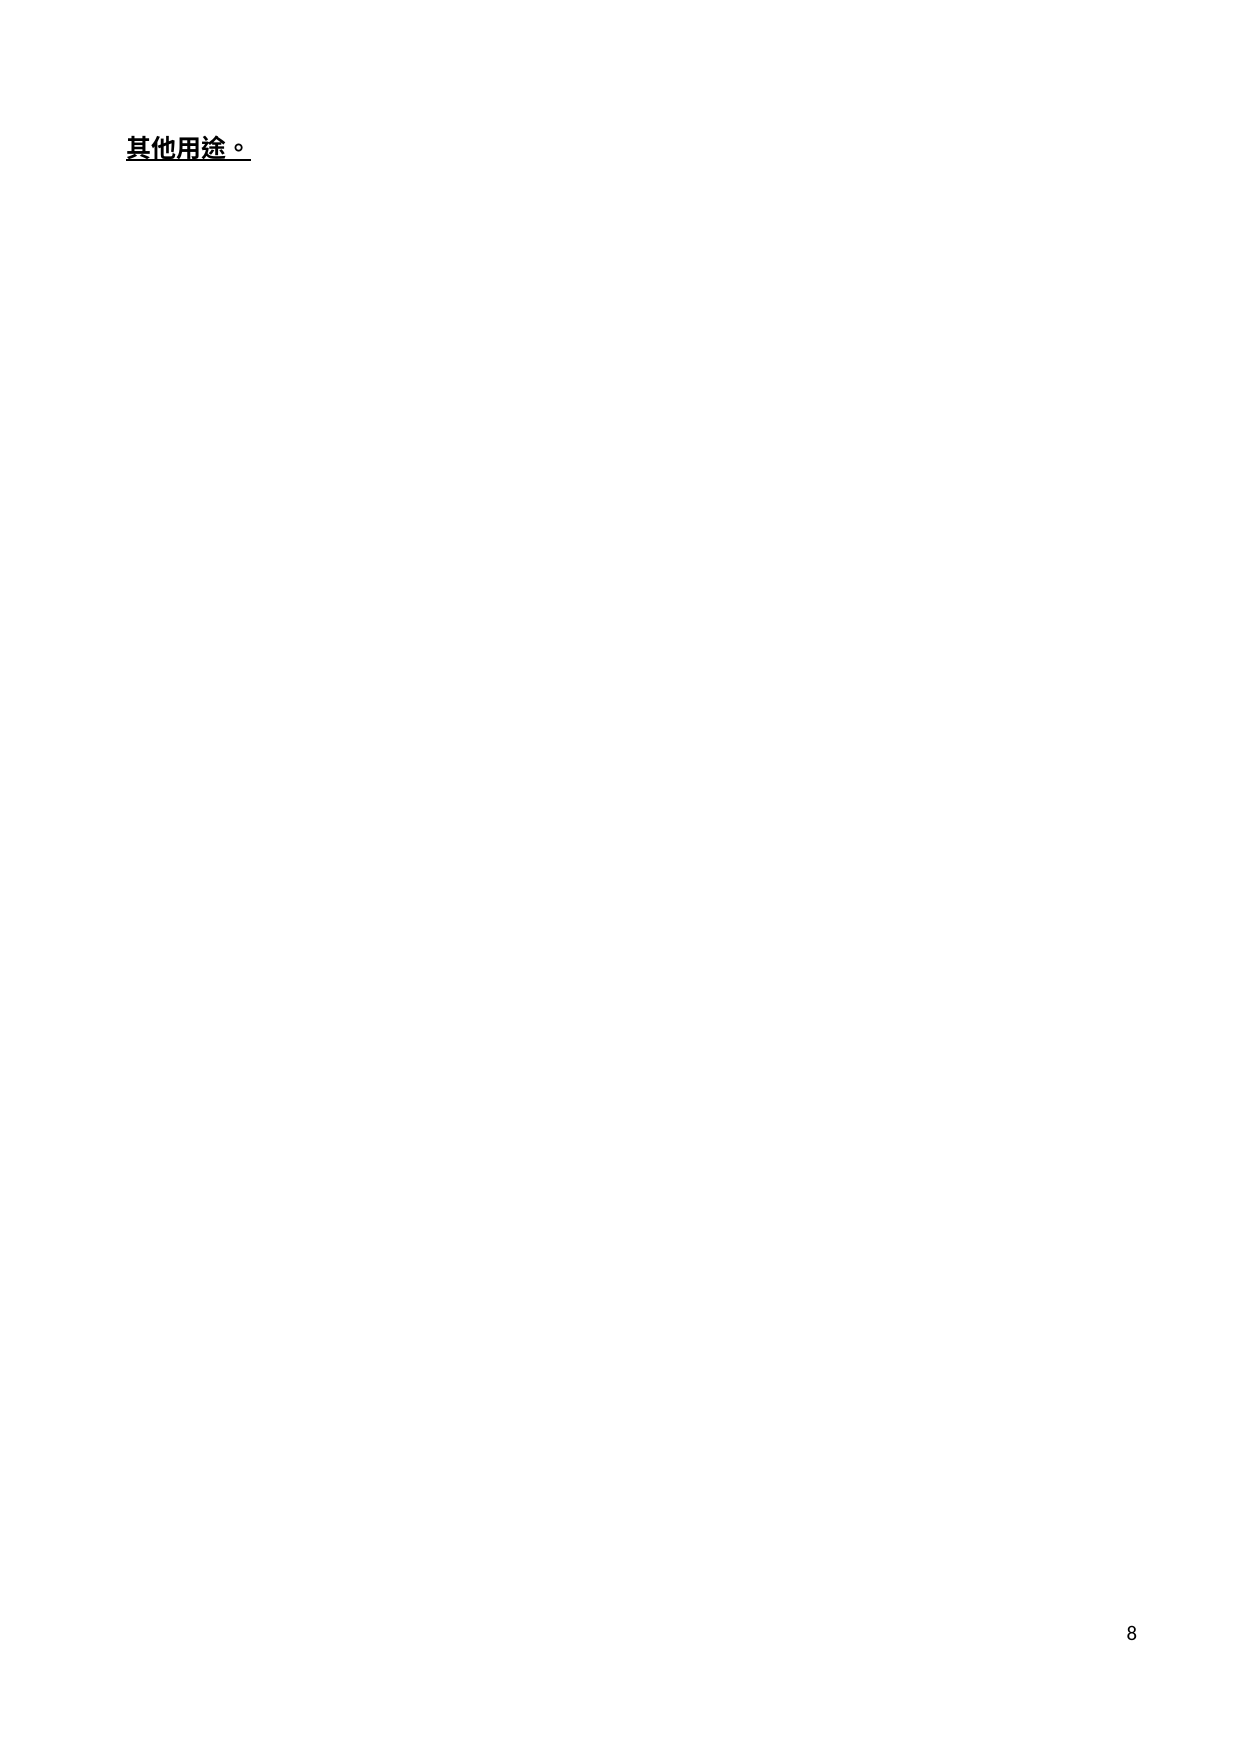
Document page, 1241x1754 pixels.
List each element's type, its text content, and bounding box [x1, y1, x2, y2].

text 其他用途。 [103, 104, 1137, 167]
